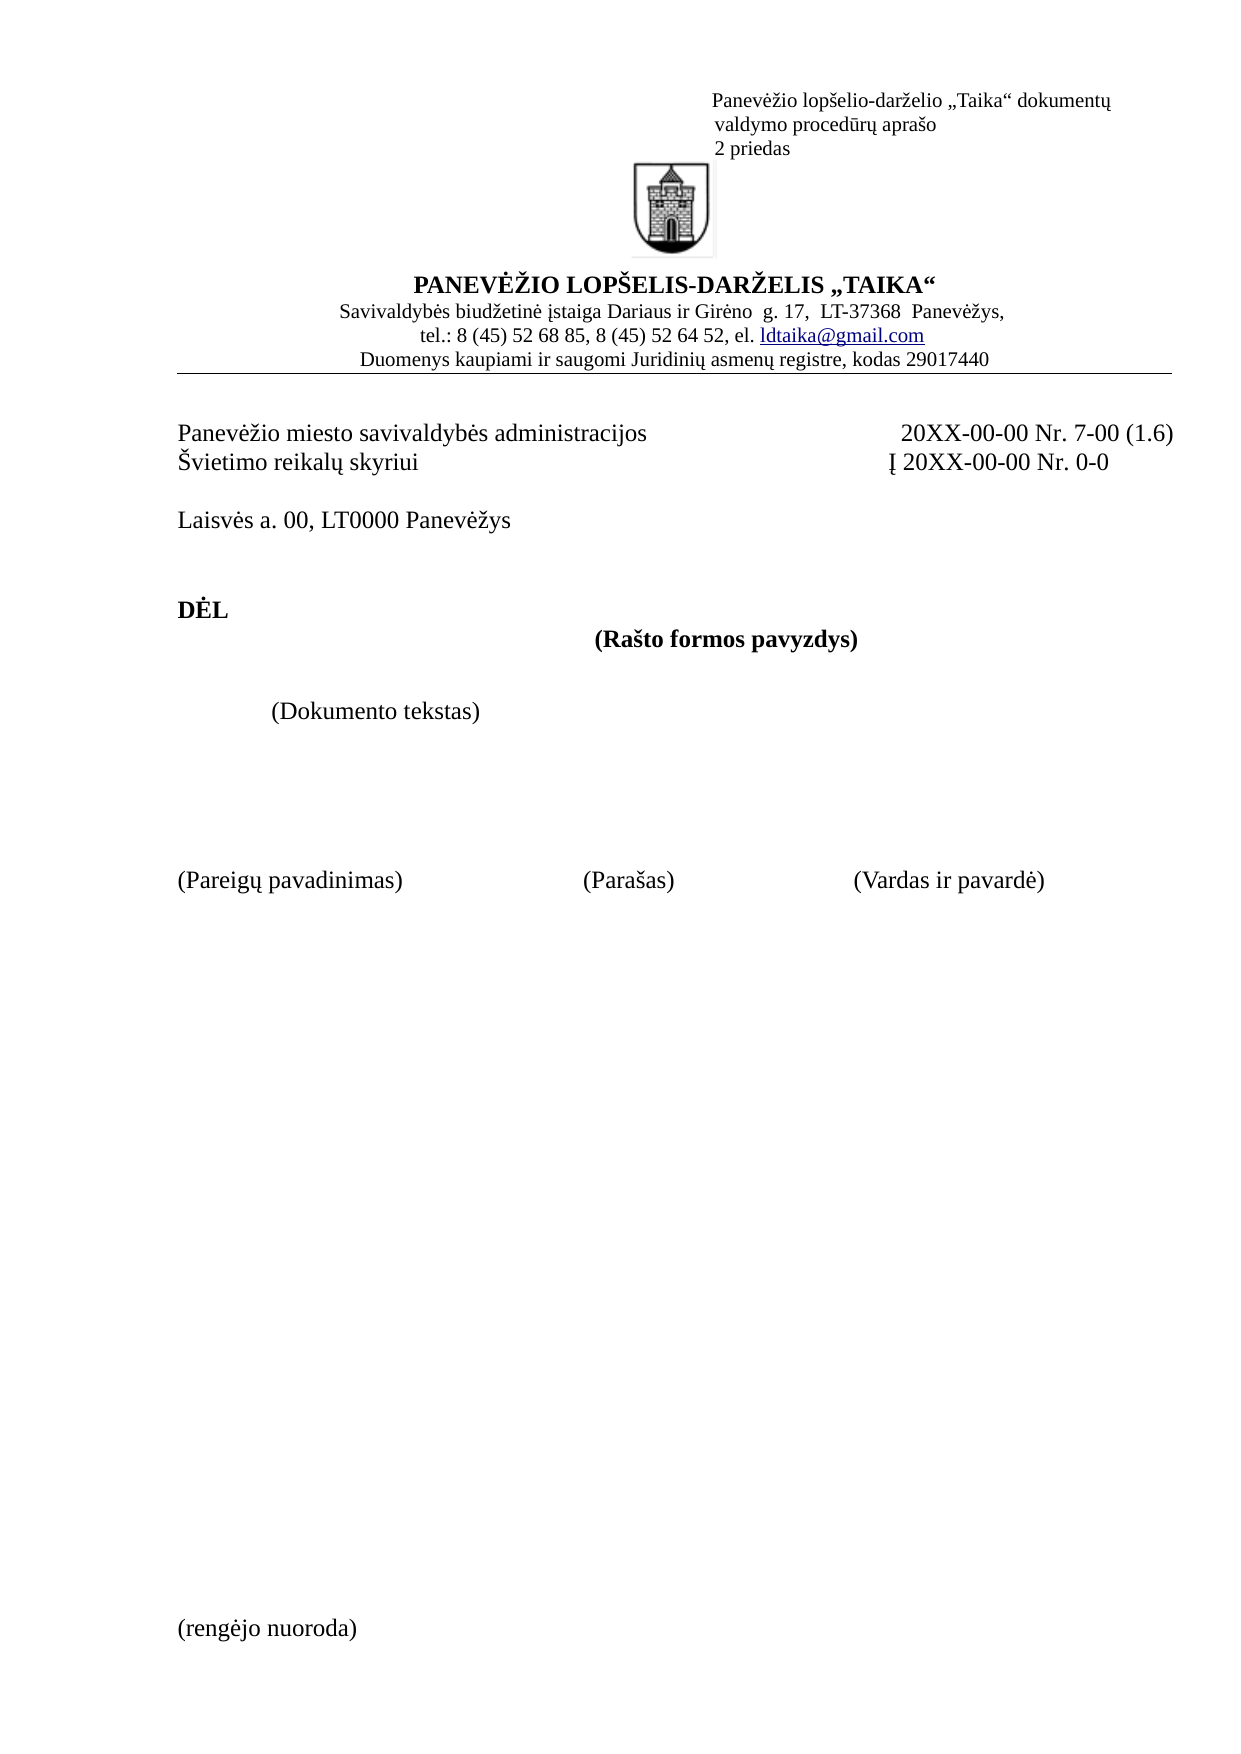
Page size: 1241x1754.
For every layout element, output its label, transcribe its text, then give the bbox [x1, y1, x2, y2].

table_cell [1173, 270, 1180, 375]
text (Rašto formos pavyzdys) [177, 624, 1181, 653]
table_cell Panevėžio miesto savivaldybės administracijos Švietimo reikalų skyriui Laisvės a. 00, LT0000 Panevėžys [176, 419, 887, 566]
table_cell [176, 375, 887, 418]
text 2 priedas [709, 136, 1181, 160]
table_header [1173, 160, 1180, 270]
table_cell 20XX-00-00 Nr. 7-00 (1.6) Į 20xx-00-00 Nr. 0-0 [887, 419, 1180, 493]
table_cell DĖL [176, 566, 1173, 624]
table_cell [887, 493, 1180, 566]
text (rengėjo nuoroda) [177, 1613, 1181, 1642]
text valdymo procedūrų aprašo [709, 112, 1181, 136]
text (Dokumento tekstas) [177, 696, 1181, 725]
table_header [176, 160, 1173, 270]
table_cell PANEVĖŽIO LOPŠELIS-DARŽELIS „TAIKA“ Savivaldybės biudžetinė įstaiga Dariaus ir Girėno g. 17, LT-37368 Panevėžys, tel.: 8 (45) 52 68 85, 8 (45) 52 64 52, el. ldtaika@gmail.com Duomenys kaupiami ir saugomi Juridinių asmenų registre, kodas 29017440 [176, 270, 1173, 375]
table_cell [1173, 566, 1180, 624]
text (Pareigų pavadinimas) (Parašas) (Vardas ir pavardė) [177, 866, 1181, 894]
text Panevėžio lopšelio-darželio „Taika“ dokumentų [712, 88, 1181, 112]
table_cell [887, 375, 1180, 418]
